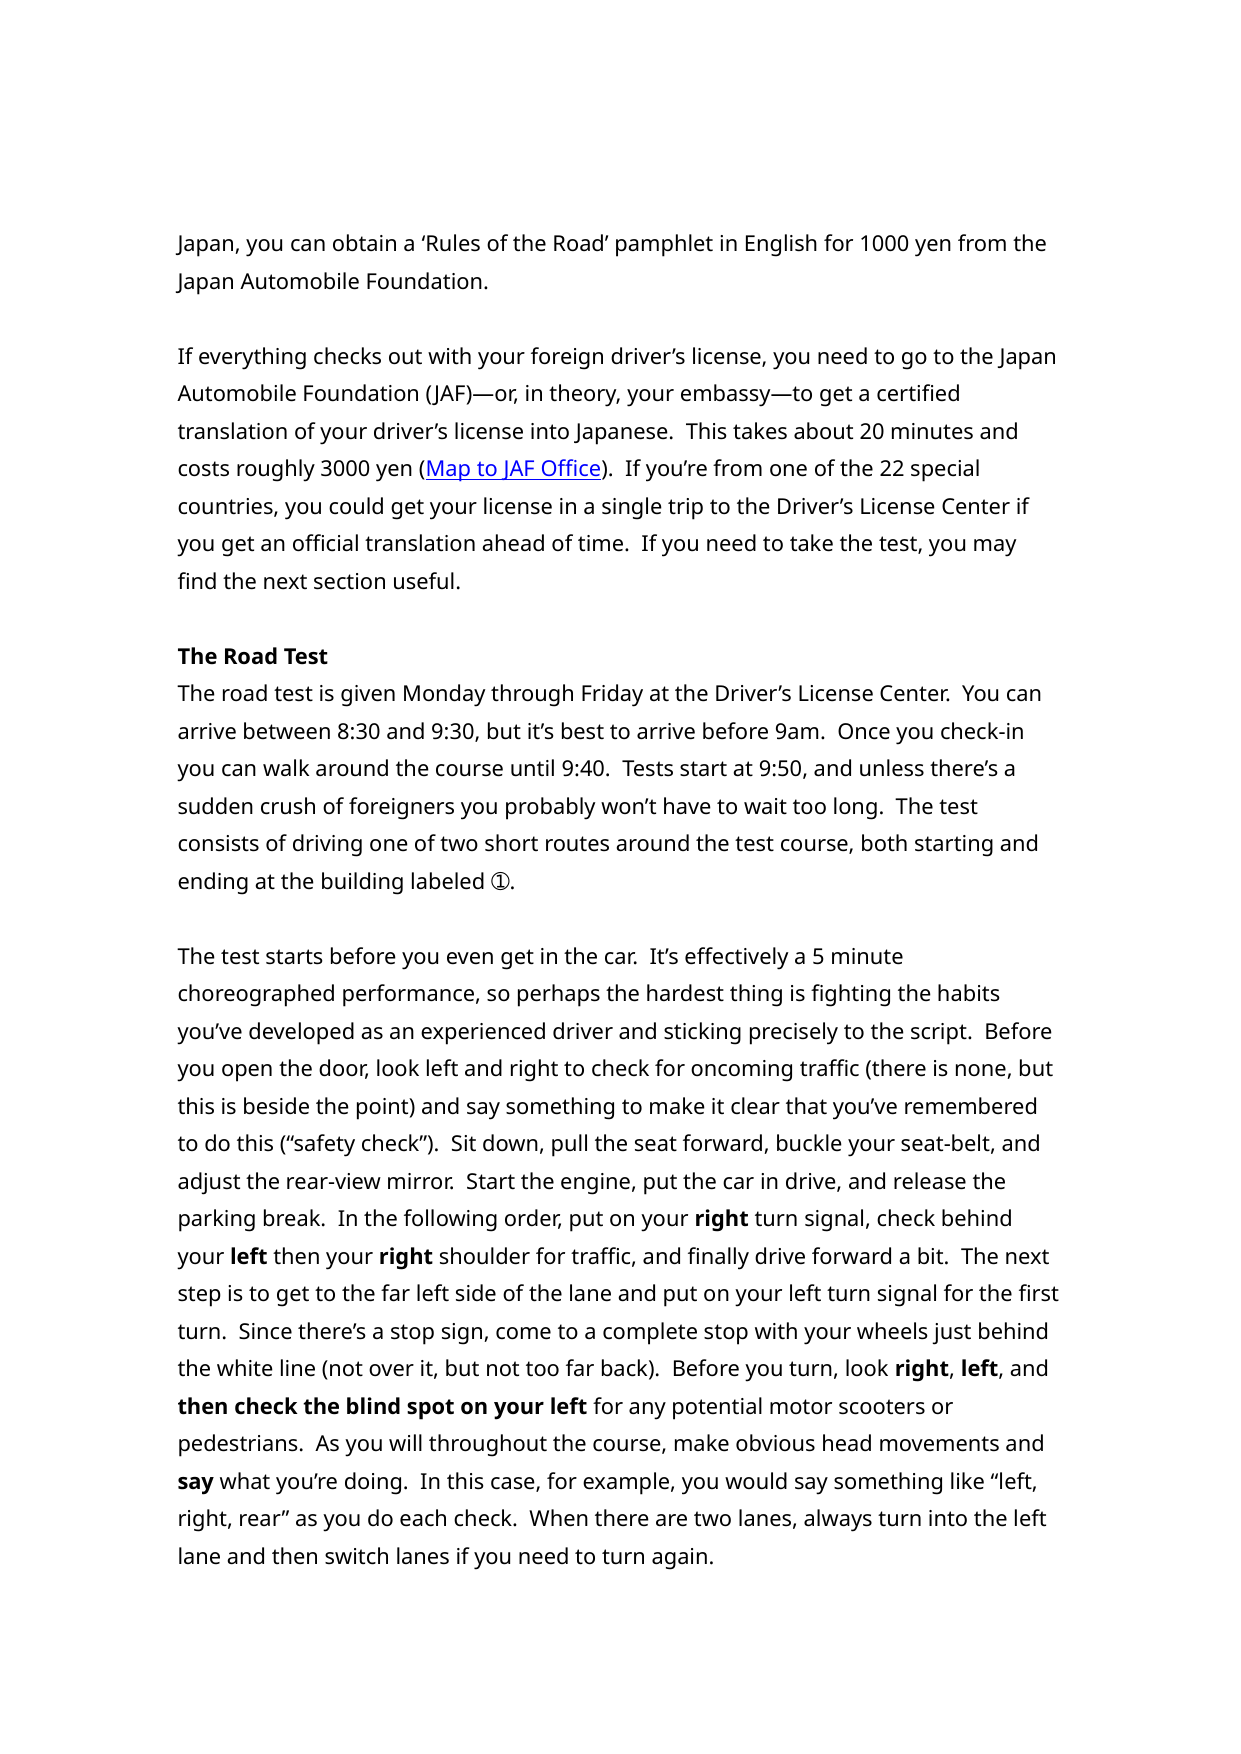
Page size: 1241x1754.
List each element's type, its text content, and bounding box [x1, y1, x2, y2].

text The test starts before you even get in the car. It’s effectively a 5 minute choreographed performance, so perhaps the hardest thing is fighting the habits you’ve developed as an experienced driver and sticking precisely to the script. Before you open the door, look left and right to check for oncoming traffic (there is none, but this is beside the point) and say something to make it clear that you’ve remembered to do this (“safety check”). Sit down, pull the seat forward, buckle your seat-belt, and adjust the rear-view mirror. Start the engine, put the car in drive, and release the parking break. In the following order, put on your right turn signal, check behind your left then your right shoulder for traffic, and finally drive forward a bit. The next step is to get to the far left side of the lane and put on your left turn signal for the first turn. Since there’s a stop sign, come to a complete stop with your wheels just behind the white line (not over it, but not too far back). Before you turn, look right, left, and then check the blind spot on your left for any potential motor scooters or pedestrians. As you will throughout the course, make obvious head movements and say what you’re doing. In this case, for example, you would say something like “left, right, rear” as you do each check. When there are two lanes, always turn into the left lane and then switch lanes if you need to turn again. [177, 929, 1063, 1567]
text Japan, you can obtain a ‘Rules of the Road’ pamphlet in English for 1000 yen from the Japan Automobile Foundation. [177, 217, 1063, 292]
text If everything checks out with your foreign driver’s license, you need to go to the Japan Automobile Foundation (JAF)—or, in theory, your embassy—to get a certified translation of your driver’s license into Japanese. This takes about 20 minutes and costs roughly 3000 yen (Map to JAF Office). If you’re from one of the 22 special countries, you could get your license in a single trip to the Driver’s License Center if you get an official translation ahead of time. If you need to take the test, you may find the next section useful. [177, 329, 1063, 592]
text The road test is given Monday through Friday at the Driver’s License Center. You can arrive between 8:30 and 9:30, but it’s best to arrive before 9am. Once you check-in you can walk around the course until 9:40. Tests start at 9:50, and unless there’s a sudden crush of foreigners you probably won’t have to wait too long. The test consists of driving one of two short routes around the test course, both starting and ending at the building labeled ➀. [177, 667, 1063, 892]
text The Road Test [177, 629, 1063, 667]
